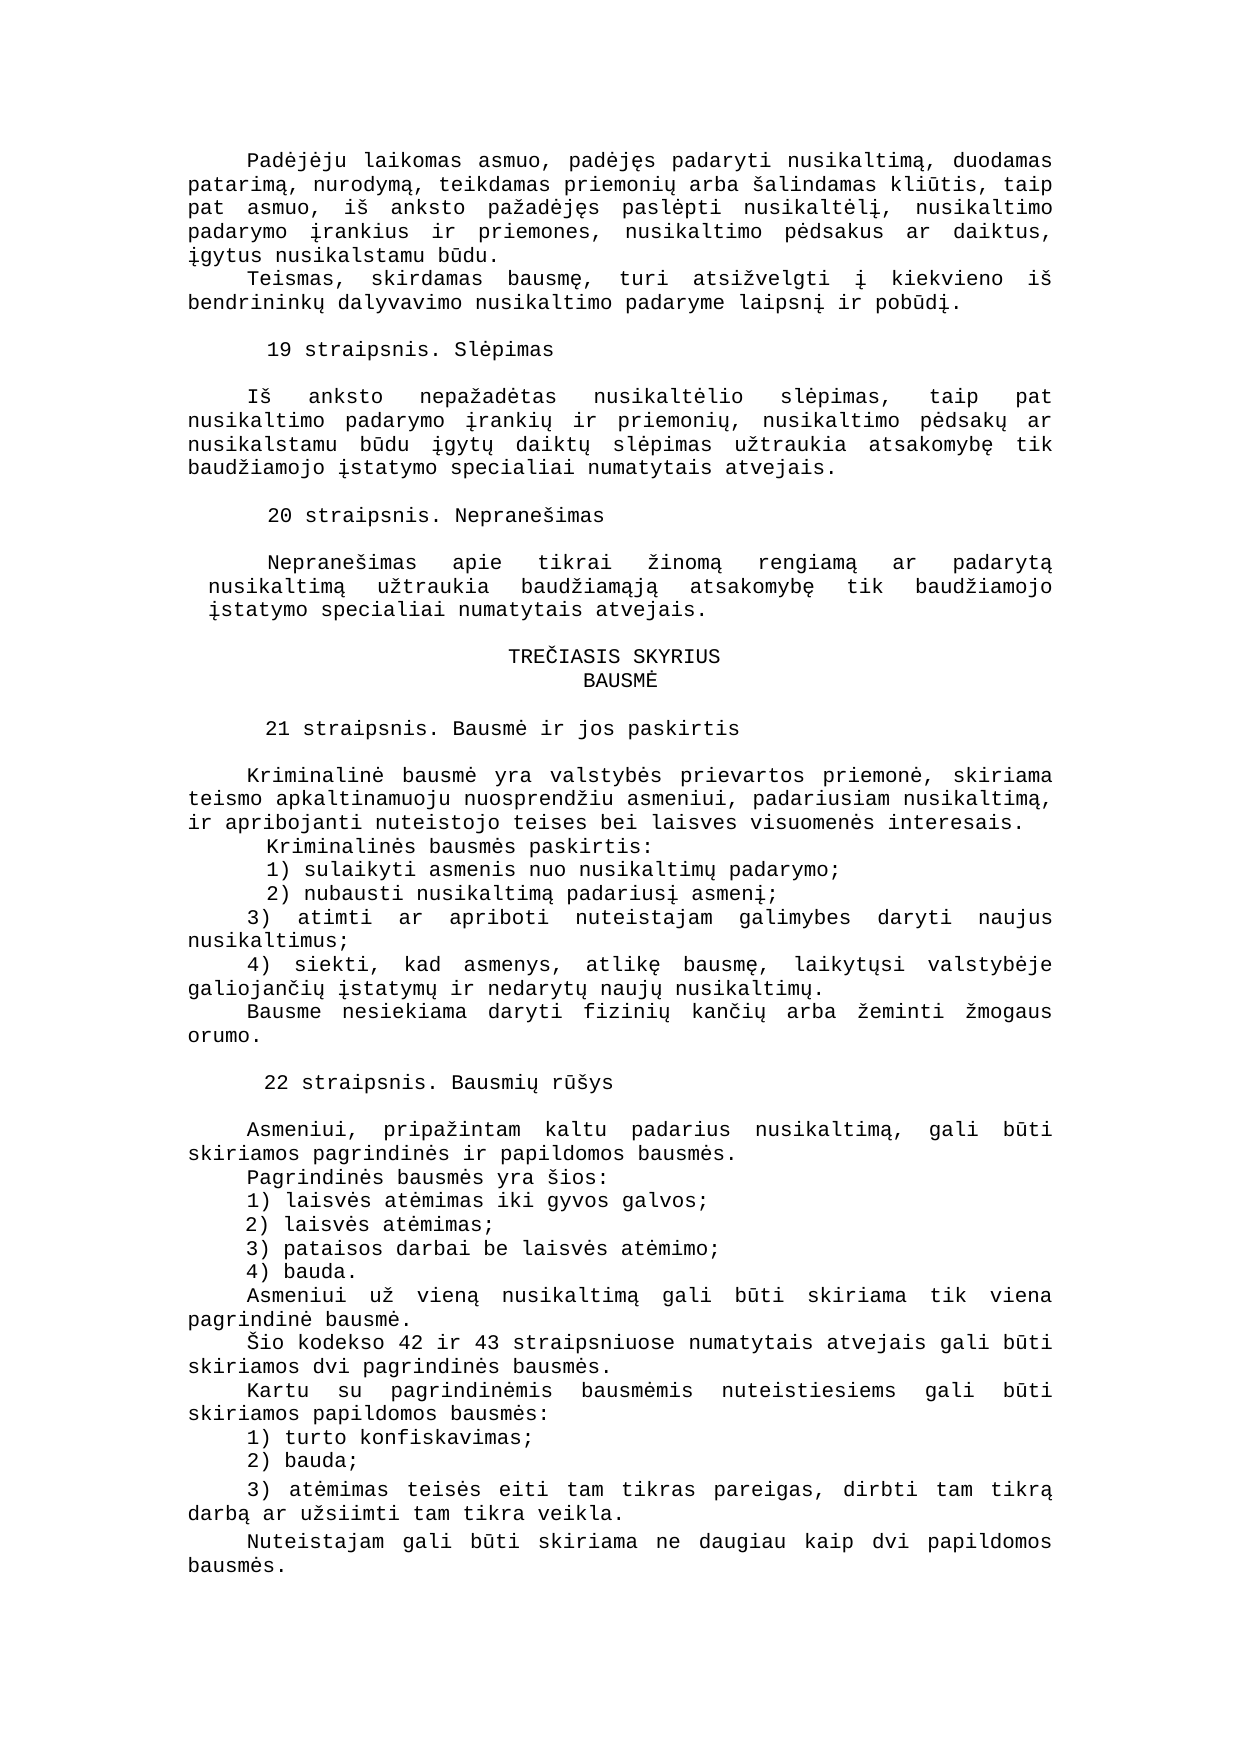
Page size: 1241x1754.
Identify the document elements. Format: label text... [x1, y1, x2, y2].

text BAUSMĖ [187, 670, 1053, 694]
text 3) atėmimas teisės eiti tam tikras pareigas, dirbti tam tikrą darbą ar užsiimti tam tikra veikla. [187, 1479, 1053, 1526]
text 1) sulaikyti asmenis nuo nusikaltimų padarymo; [207, 859, 1053, 883]
text 3) atimti ar apriboti nuteistajam galimybes daryti naujus nusikaltimus; [187, 907, 1053, 954]
text 1) turto konfiskavimas; [208, 1427, 1053, 1451]
text TREČIASIS SKYRIUS [187, 647, 1053, 670]
text 4) siekti, kad asmenys, atlikę bausmę, laikytųsi valstybėje galiojančių įstatymų ir nedarytų naujų nusikaltimų. [187, 954, 1053, 1001]
text Nuteistajam gali būti skiriama ne daugiau kaip dvi papildomos bausmės. [187, 1531, 1053, 1579]
text Asmeniui, pripažintam kaltu padarius nusikaltimą, gali būti skiriamos pagrindinės ir papildomos bausmės. [187, 1119, 1053, 1167]
text 21 straipsnis. Bausmė ir jos paskirtis [206, 717, 1053, 741]
text Nepranešimas apie tikrai žinomą rengiamą ar padarytą nusikaltimą užtraukia baudžiamąją atsakomybę tik baudžiamojo įstatymo specialiai numatytais atvejais. [208, 552, 1053, 623]
text Iš anksto nepažadėtas nusikaltėlio slėpimas, taip pat nusikaltimo padarymo įrankių ir priemonių, nusikaltimo pėdsakų ar nusikalstamu būdu įgytų daiktų slėpimas užtraukia atsakomybę tik baudžiamojo įstatymo specialiai numatytais atvejais. [187, 386, 1053, 481]
text 1) laisvės atėmimas iki gyvos galvos; [187, 1190, 1053, 1214]
text Pagrindinės bausmės yra šios: [207, 1167, 1053, 1190]
text 19 straipsnis. Slėpimas [207, 339, 1053, 363]
text Kriminalinės bausmės paskirtis: [207, 836, 1053, 859]
text 22 straipsnis. Bausmių rūšys [204, 1072, 1053, 1096]
text Šio kodekso 42 ir 43 straipsniuose numatytais atvejais gali būti skiriamos dvi pagrindinės bausmės. [187, 1332, 1053, 1379]
text 20 straipsnis. Nepranešimas [208, 505, 1053, 528]
text Padėjėju laikomas asmuo, padėjęs padaryti nusikaltimą, duodamas patarimą, nurodymą, teikdamas priemonių arba šalindamas kliūtis, taip pat asmuo, iš anksto pažadėjęs paslėpti nusikaltėlį, nusikaltimo padarymo įrankius ir priemones, nusikaltimo pėdsakus ar daiktus, įgytus nusikalstamu būdu. [187, 150, 1053, 268]
text 2) bauda; [208, 1451, 1053, 1474]
text Bausme nesiekiama daryti fizinių kančių arba žeminti žmogaus orumo. [187, 1001, 1053, 1048]
text Teismas, skirdamas bausmę, turi atsižvelgti į kiekvieno iš bendrininkų dalyvavimo nusikaltimo padaryme laipsnį ir pobūdį. [187, 268, 1053, 316]
text 2) nubausti nusikaltimą padariusį asmenį; [207, 883, 1053, 907]
text 2) laisvės atėmimas; [205, 1214, 1053, 1238]
text Kriminalinė bausmė yra valstybės prievartos priemonė, skiriama teismo apkaltinamuoju nuosprendžiu asmeniui, padariusiam nusikaltimą, ir apribojanti nuteistojo teises bei laisves visuomenės interesais. [187, 765, 1053, 836]
text 3) pataisos darbai be laisvės atėmimo; [206, 1238, 1053, 1261]
text 4) bauda. [206, 1261, 1053, 1285]
text Asmeniui už vieną nusikaltimą gali būti skiriama tik viena pagrindinė bausmė. [187, 1285, 1053, 1332]
text Kartu su pagrindinėmis bausmėmis nuteistiesiems gali būti skiriamos papildomos bausmės: [187, 1379, 1053, 1427]
